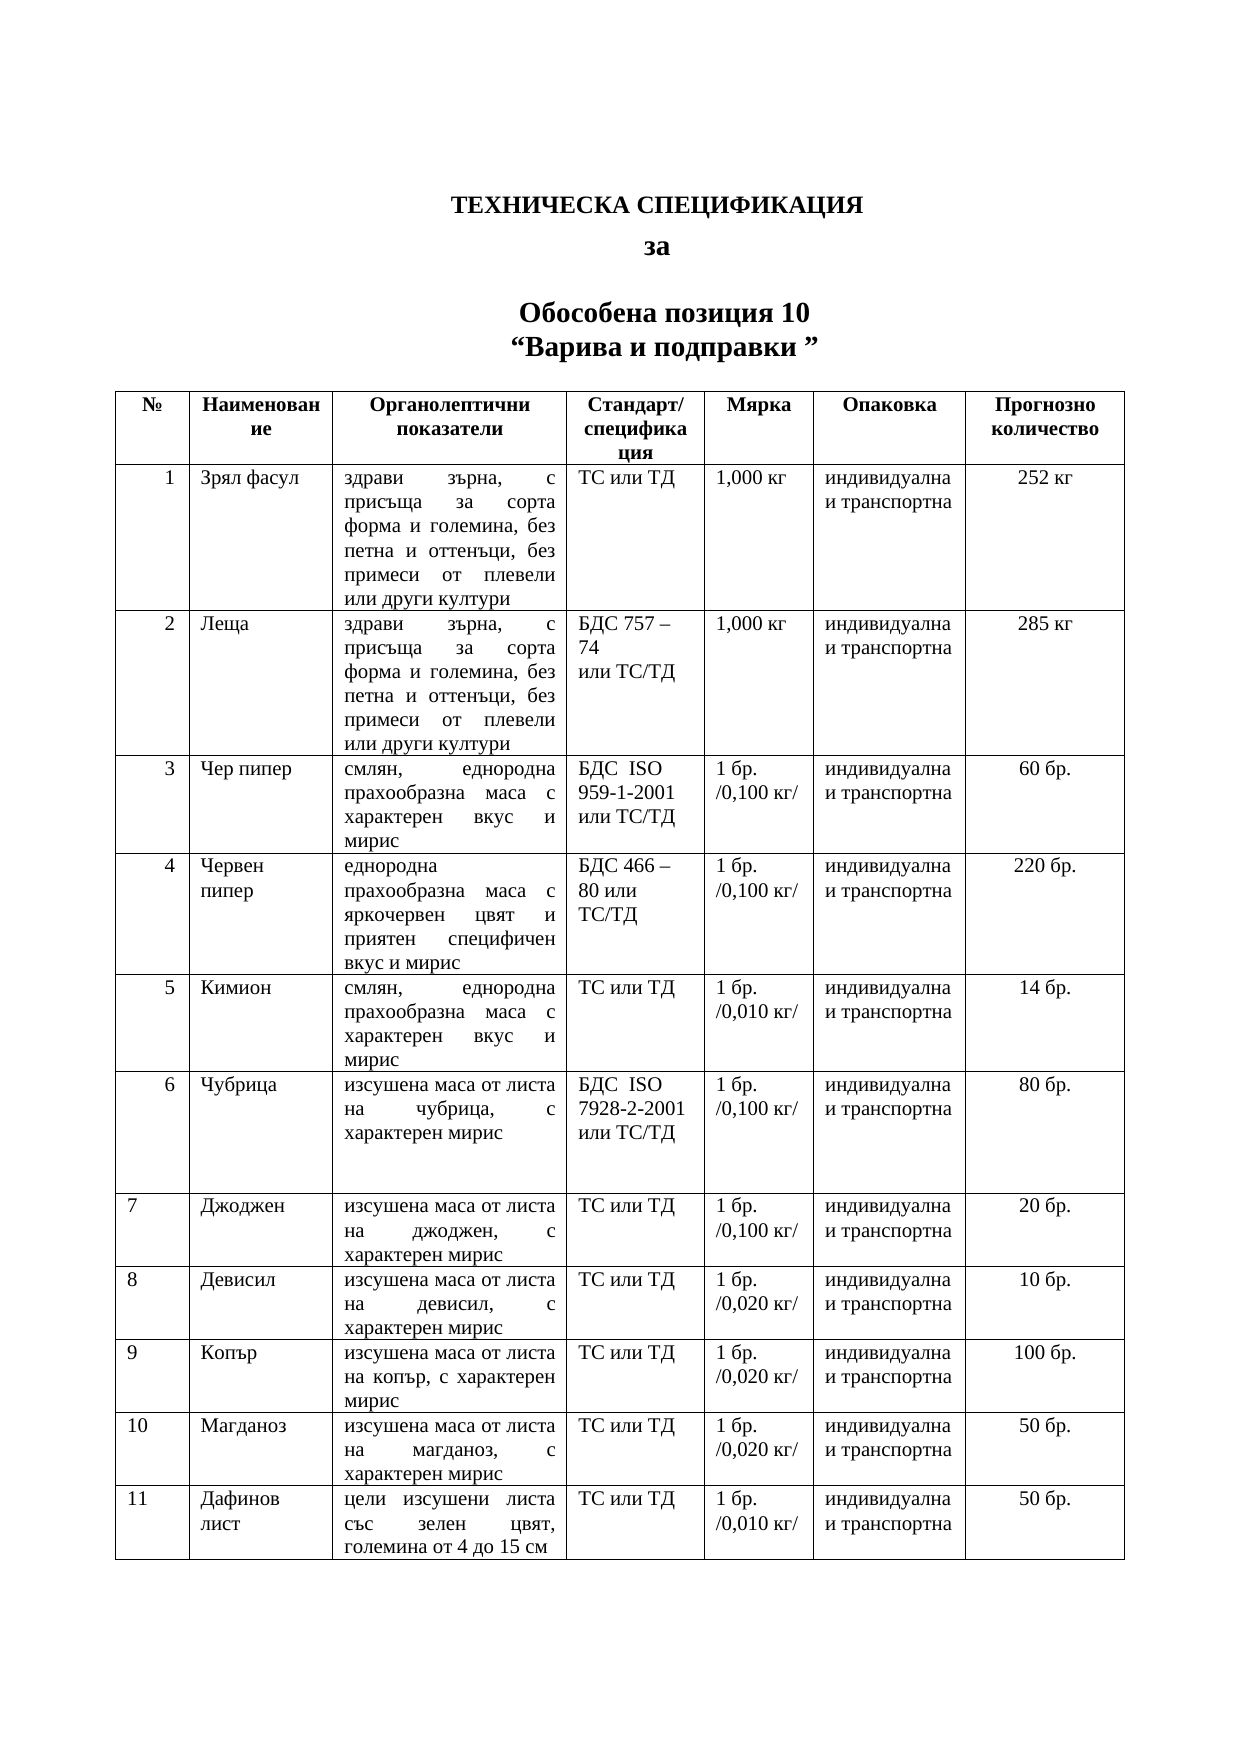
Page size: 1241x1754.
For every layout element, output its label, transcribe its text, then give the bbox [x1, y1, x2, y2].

table_cell 1 бр. /0,020 кг/ [705, 1340, 813, 1412]
table_cell 5 [116, 975, 189, 1071]
table_cell здрави зърна, с присъща за сорта форма и големина, без петна и оттенъци, без примеси от плевели или други култури [333, 611, 566, 755]
table_cell ТС или ТД [567, 1486, 704, 1558]
table_cell 1 бр. /0,010 кг/ [705, 1486, 813, 1558]
table_cell индивидуална и транспортна [814, 1413, 965, 1485]
table_cell индивидуална и транспортна [814, 756, 965, 852]
table_cell БДС ISO 959-1-2001 или ТС/ТД [567, 756, 704, 852]
table_cell цели изсушени листа със зелен цвят, големина от 4 до 15 см [333, 1486, 566, 1558]
table_cell 1 бр. /0,100 кг/ [705, 1072, 813, 1192]
table_cell 60 бр. [966, 756, 1124, 852]
table_cell 50 бр. [966, 1486, 1124, 1558]
table_cell Чубрица [190, 1072, 332, 1192]
table_cell индивидуална и транспортна [814, 975, 965, 1071]
table_cell индивидуална и транспортна [814, 854, 965, 974]
table_cell изсушена маса от листа на девисил, с характерен мирис [333, 1267, 566, 1339]
table_cell Девисил [190, 1267, 332, 1339]
table_cell еднородна прахообразна маса с яркочервен цвят и приятен специфичен вкус и мирис [333, 854, 566, 974]
table_cell 80 бр. [966, 1072, 1124, 1192]
table_header Органолептични показатели [333, 392, 566, 464]
table_cell 1 бр. /0,100 кг/ [705, 1194, 813, 1266]
table_cell Зрял фасул [190, 465, 332, 610]
table_header Прогнозно количество [966, 392, 1124, 464]
table_cell 285 кг [966, 611, 1124, 755]
table_cell 220 бр. [966, 854, 1124, 974]
table_cell БДС 466 – 80 или ТС/ТД [567, 854, 704, 974]
table_cell 1 бр. /0,020 кг/ [705, 1267, 813, 1339]
table_cell изсушена маса от листа на копър, с характерен мирис [333, 1340, 566, 1412]
table_header Наименование [190, 392, 332, 464]
table_cell ТС или ТД [567, 1267, 704, 1339]
table_cell 252 кг [966, 465, 1124, 610]
table_cell здрави зърна, с присъща за сорта форма и големина, без петна и оттенъци, без примеси от плевели или други култури [333, 465, 566, 610]
table_cell 3 [116, 756, 189, 852]
table_cell 9 [116, 1340, 189, 1412]
table_cell 10 бр. [966, 1267, 1124, 1339]
table_cell 1 [116, 465, 189, 610]
table_cell смлян, еднородна прахообразна маса с характерен вкус и мирис [333, 975, 566, 1071]
table_cell изсушена маса от листа на чубрица, с характерен мирис [333, 1072, 566, 1192]
table_cell БДС ISO 7928-2-2001 или ТС/ТД [567, 1072, 704, 1192]
table_cell Кимион [190, 975, 332, 1071]
table_header Стандарт/ спецификация [567, 392, 704, 464]
table_header Опаковка [814, 392, 965, 464]
table_cell индивидуална и транспортна [814, 1072, 965, 1192]
table_cell индивидуална и транспортна [814, 1486, 965, 1558]
table_cell 4 [116, 854, 189, 974]
text ТЕХНИЧЕСКА СПЕЦИФИКАЦИЯ [148, 190, 1093, 228]
table_cell Дафинов лист [190, 1486, 332, 1558]
table_cell индивидуална и транспортна [814, 465, 965, 610]
table_cell индивидуална и транспортна [814, 1340, 965, 1412]
table_cell 1,000 кг [705, 465, 813, 610]
table_cell 1 бр. /0,020 кг/ [705, 1413, 813, 1485]
table_cell Червен пипер [190, 854, 332, 974]
table_header № [116, 392, 189, 464]
table_cell 50 бр. [966, 1413, 1124, 1485]
table_cell ТС или ТД [567, 1340, 704, 1412]
table_cell 1,000 кг [705, 611, 813, 755]
table_cell 8 [116, 1267, 189, 1339]
table_cell 1 бр. /0,100 кг/ [705, 756, 813, 852]
table_cell Джоджен [190, 1194, 332, 1266]
table_cell 10 [116, 1413, 189, 1485]
text за [221, 228, 1093, 295]
table_header Мярка [705, 392, 813, 464]
table_cell 100 бр. [966, 1340, 1124, 1412]
table_cell смлян, еднородна прахообразна маса с характерен вкус и мирис [333, 756, 566, 852]
table_cell индивидуална и транспортна [814, 1194, 965, 1266]
table_cell ТС или ТД [567, 975, 704, 1071]
table_cell 1 бр. /0,100 кг/ [705, 854, 813, 974]
table_cell индивидуална и транспортна [814, 611, 965, 755]
table_cell изсушена маса от листа на джоджен, с характерен мирис [333, 1194, 566, 1266]
table_cell индивидуална и транспортна [814, 1267, 965, 1339]
table_cell Чер пипер [190, 756, 332, 852]
table_cell Магданоз [190, 1413, 332, 1485]
table_cell 20 бр. [966, 1194, 1124, 1266]
table_cell 1 бр. /0,010 кг/ [705, 975, 813, 1071]
table_cell 6 [116, 1072, 189, 1192]
table_cell ТС или ТД [567, 465, 704, 610]
table_cell 2 [116, 611, 189, 755]
table_cell ТС или ТД [567, 1194, 704, 1266]
table_cell ТС или ТД [567, 1413, 704, 1485]
table_cell 7 [116, 1194, 189, 1266]
text Обособена позиция 10 [148, 295, 1093, 329]
text “Варива и подправки ” [148, 329, 1093, 362]
table_cell 11 [116, 1486, 189, 1558]
table_cell 14 бр. [966, 975, 1124, 1071]
table_cell Копър [190, 1340, 332, 1412]
table_cell БДС 757 – 74 или ТС/ТД [567, 611, 704, 755]
table_cell Леща [190, 611, 332, 755]
table_cell изсушена маса от листа на магданоз, с характерен мирис [333, 1413, 566, 1485]
